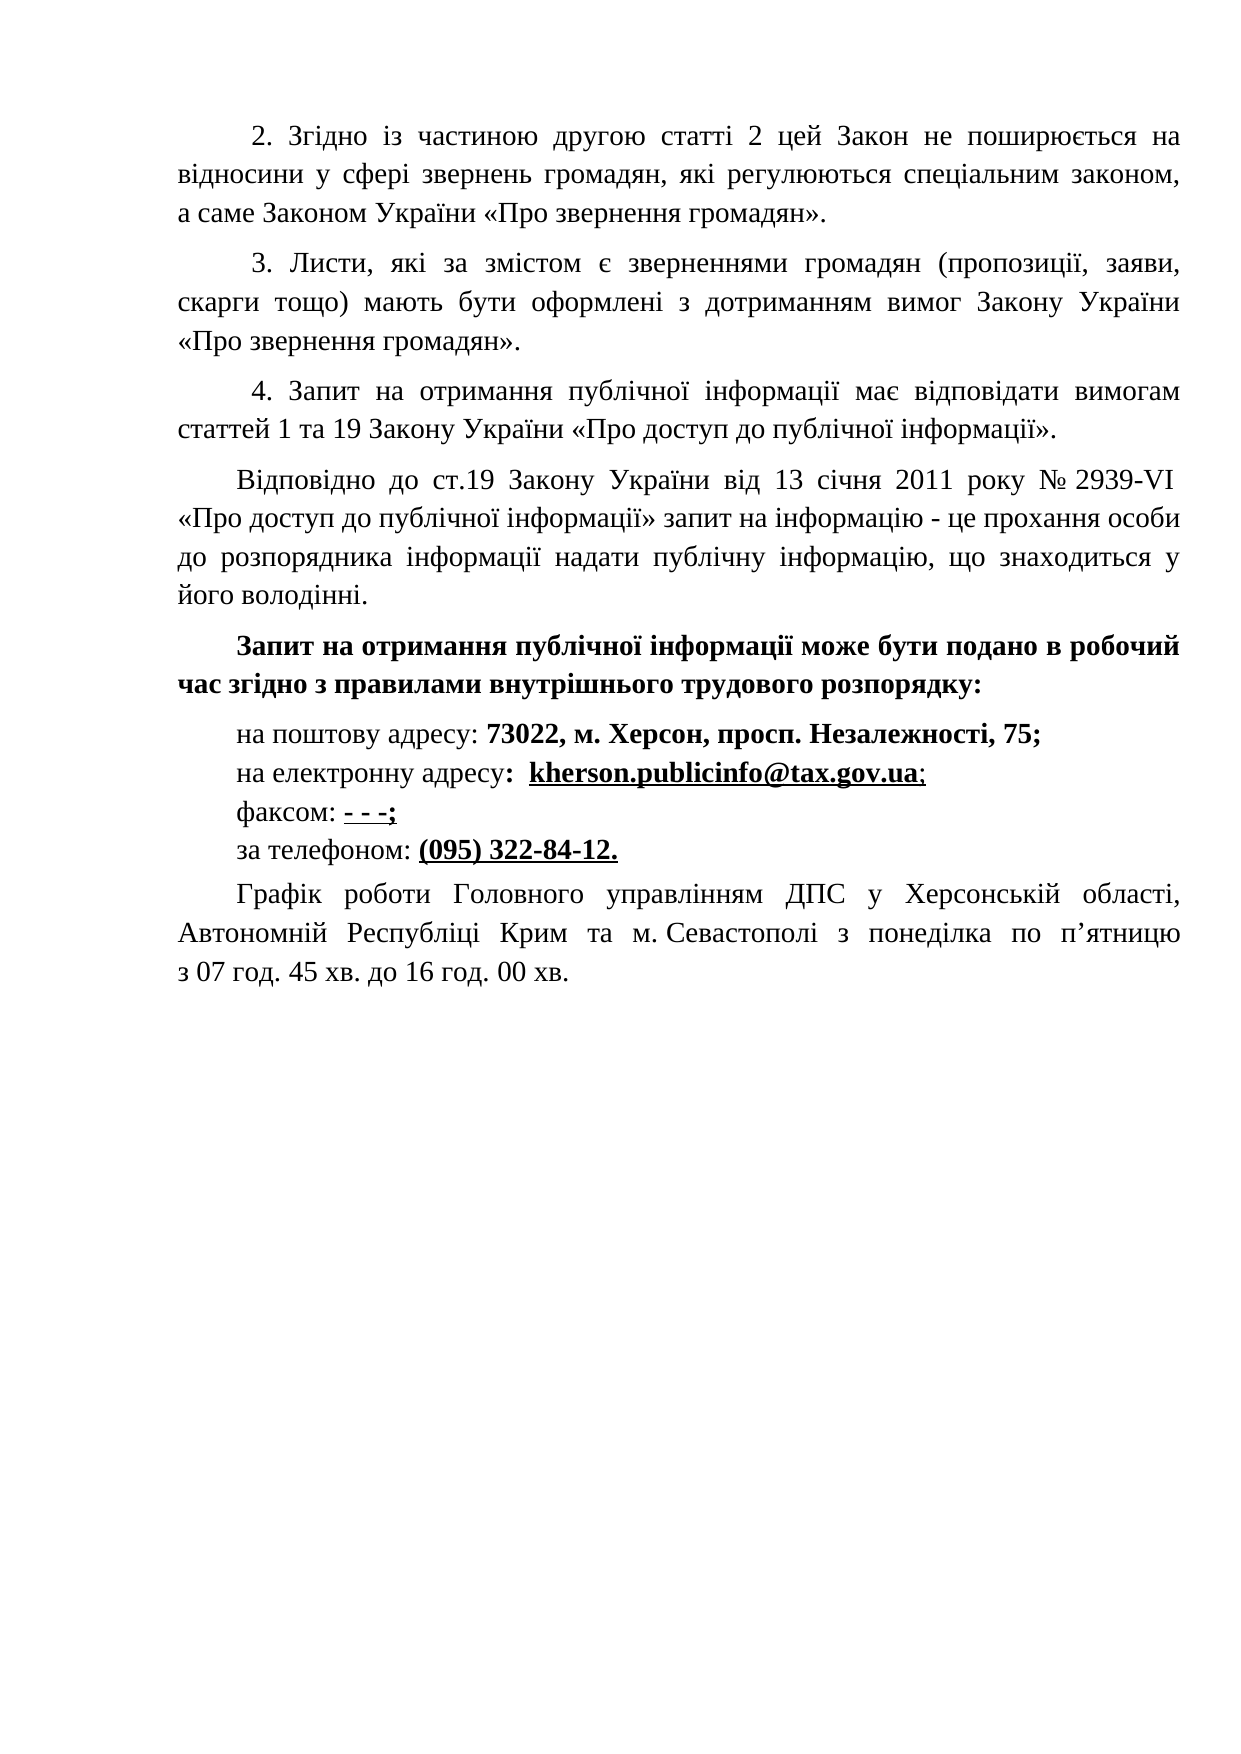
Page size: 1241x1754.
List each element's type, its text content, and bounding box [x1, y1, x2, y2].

text на електронну адресу: kherson.publicinfo@tax.gov.ua; [177, 755, 1181, 789]
text Запит на отримання публічної інформації може бути подано в робочий час згідно з правилами внутрішнього трудового розпорядку: [177, 628, 1181, 700]
text Відповідно до ст.19 Закону України від 13 січня 2011 року № 2939-VI «Про доступ до публічної інформації» запит на інформацію - це прохання особи до розпорядника інформації надати публічну інформацію, що знаходиться у його володінні. [177, 462, 1181, 611]
text на поштову адресу: 73022, м. Херсон, просп. Незалежності, 75; [177, 717, 1181, 750]
text 2. Згідно із частиною другою статті 2 цей Закон не поширюється на відносини у сфері звернень громадян, які регулюються спеціальним законом, а саме Законом України «Про звернення громадян». [177, 118, 1181, 229]
text 3. Листи, які за змістом є зверненнями громадян (пропозиції, заяви, скарги тощо) мають бути оформлені з дотриманням вимог Закону України «Про звернення громадян». [177, 246, 1181, 356]
text за телефоном: (095) 322-84-12. [177, 832, 1181, 866]
text 4. Запит на отримання публічної інформації має відповідати вимогам статтей 1 та 19 Закону України «Про доступ до публічної інформації». [177, 373, 1181, 445]
text Графік роботи Головного управлінням ДПС у Херсонській області, Автономній Республіці Крим та м. Севастополі з понеділка по п’ятницю з 07 год. 45 хв. до 16 год. 00 хв. [177, 877, 1181, 987]
text факсом: - - -; [177, 794, 1181, 827]
